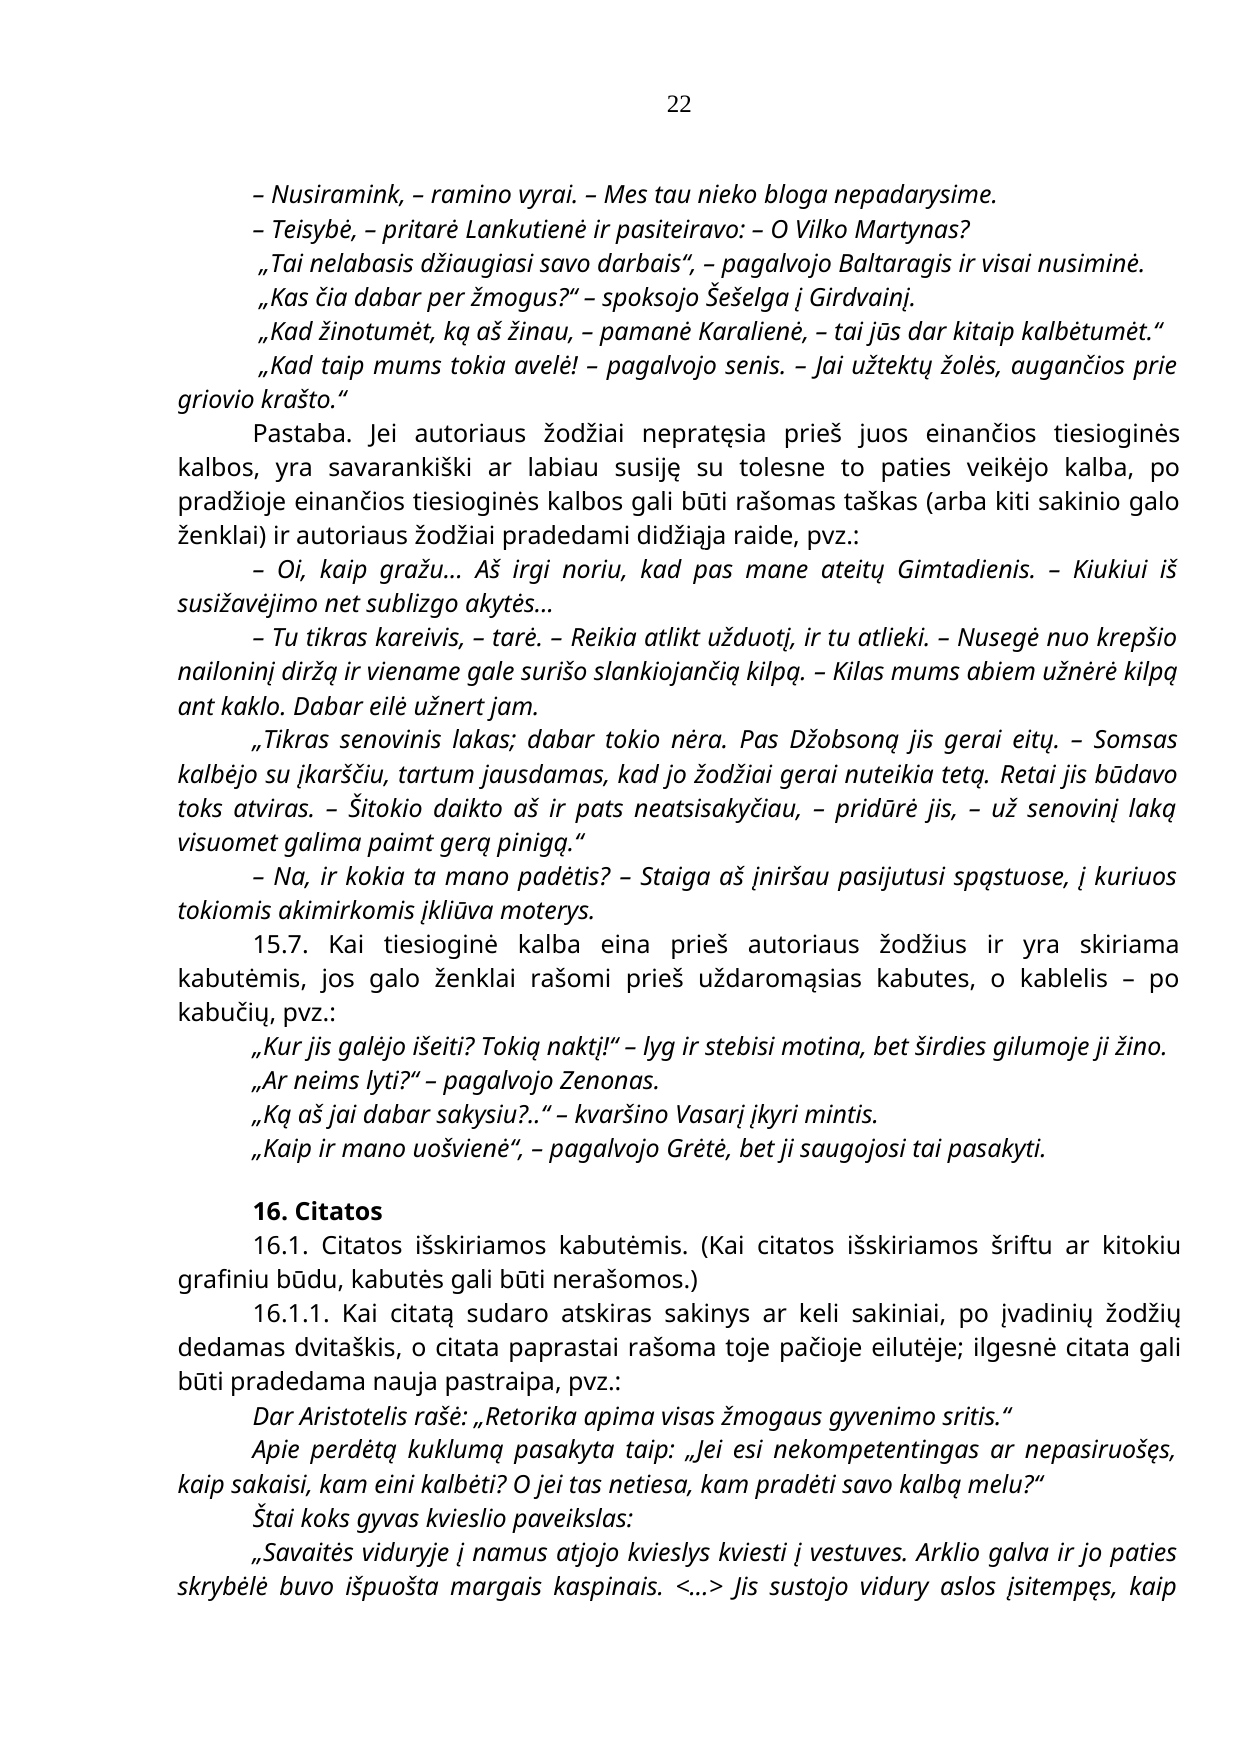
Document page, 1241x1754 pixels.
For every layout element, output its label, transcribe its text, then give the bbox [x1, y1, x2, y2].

text „Kas čia dabar per žmogus?“ – spoksojo Šešelga į Girdvainį. [177, 279, 1181, 313]
text Apie perdėtą kuklumą pasakyta taip: „Jei esi nekompetentingas ar nepasiruošęs, kaip sakaisi, kam eini kalbėti? O jei tas netiesa, kam pradėti savo kalbą melu?“ [177, 1432, 1181, 1500]
text 16.1.1. Kai citatą sudaro atskiras sakinys ar keli sakiniai, po įvadinių žodžių dedamas dvitaškis, o citata paprastai rašoma toje pačioje eilutėje; ilgesnė citata gali būti pradedama nauja pastraipa, pvz.: [177, 1296, 1183, 1398]
text – Nusiramink, – ramino vyrai. – Mes tau nieko bloga nepadarysime. [177, 177, 1181, 211]
text – Tu tikras kareivis, – tarė. – Reikia atlikt užduotį, ir tu atlieki. – Nusegė nuo krepšio nailoninį diržą ir viename gale surišo slankiojančią kilpą. – Kilas mums abiem užnėrė kilpą ant kaklo. Dabar eilė užnert jam. [177, 620, 1181, 722]
text „Ką aš jai dabar sakysiu?..“ – kvaršino Vasarį įkyri mintis. [177, 1097, 1181, 1131]
text „Savaitės viduryje į namus atjojo kvieslys kviesti į vestuves. Arklio galva ir jo paties skrybėlė buvo išpuošta margais kaspinais. <...> Jis sustojo vidury aslos įsitempęs, kaip [177, 1534, 1181, 1602]
text 16. Citatos [177, 1194, 1183, 1228]
text – Na, ir kokia ta mano padėtis? – Staiga aš įniršau pasijutusi spąstuose, į kuriuos tokiomis akimirkomis įkliūva moterys. [177, 858, 1181, 927]
text Pastaba. Jei autoriaus žodžiai nepratęsia prieš juos einančios tiesioginės kalbos, yra savarankiški ar labiau susiję su tolesne to paties veikėjo kalba, po pradžioje einančios tiesioginės kalbos gali būti rašomas taškas (arba kiti sakinio galo ženklai) ir autoriaus žodžiai pradedami didžiąja raide, pvz.: [177, 416, 1181, 552]
text „Tai nelabasis džiaugiasi savo darbais“, – pagalvojo Baltaragis ir visai nusiminė. [177, 245, 1181, 279]
text 15.7. Kai tiesioginė kalba eina prieš autoriaus žodžius ir yra skiriama kabutėmis, jos galo ženklai rašomi prieš uždaromąsias kabutes, o kablelis – po kabučių, pvz.: [177, 927, 1181, 1029]
text „Tikras senovinis lakas; dabar tokio nėra. Pas Džobsoną jis gerai eitų. – Somsas kalbėjo su įkarščiu, tartum jausdamas, kad jo žodžiai gerai nuteikia tetą. Retai jis būdavo toks atviras. – Šitokio daikto aš ir pats neatsisakyčiau, – pridūrė jis, – už senovinį laką visuomet galima paimt gerą pinigą.“ [177, 722, 1181, 858]
text 16.1. Citatos išskiriamos kabutėmis. (Kai citatos išskiriamos šriftu ar kitokiu grafiniu būdu, kabutės gali būti nerašomos.) [177, 1228, 1183, 1296]
text „Kad taip mums tokia avelė! – pagalvojo senis. – Jai užtektų žolės, augančios prie griovio krašto.“ [177, 347, 1181, 416]
text Dar Aristotelis rašė: „Retorika apima visas žmogaus gyvenimo sritis.“ [177, 1398, 1181, 1432]
text – Teisybė, – pritarė Lankutienė ir pasiteiravo: – O Vilko Martynas? [177, 211, 1181, 245]
text Štai koks gyvas kvieslio paveikslas: [177, 1500, 1181, 1534]
text „Kaip ir mano uošvienė“, – pagalvojo Grėtė, bet ji saugojosi tai pasakyti. [177, 1131, 1181, 1165]
text „Kad žinotumėt, ką aš žinau, – pamanė Karalienė, – tai jūs dar kitaip kalbėtumėt.“ [177, 313, 1181, 347]
text – Oi, kaip gražu... Aš irgi noriu, kad pas mane ateitų Gimtadienis. – Kiukiui iš susižavėjimo net sublizgo akytės... [177, 552, 1181, 620]
text „Kur jis galėjo išeiti? Tokią naktį!“ – lyg ir stebisi motina, bet širdies gilumoje ji žino. [177, 1029, 1181, 1063]
text „Ar neims lyti?“ – pagalvojo Zenonas. [177, 1063, 1181, 1097]
